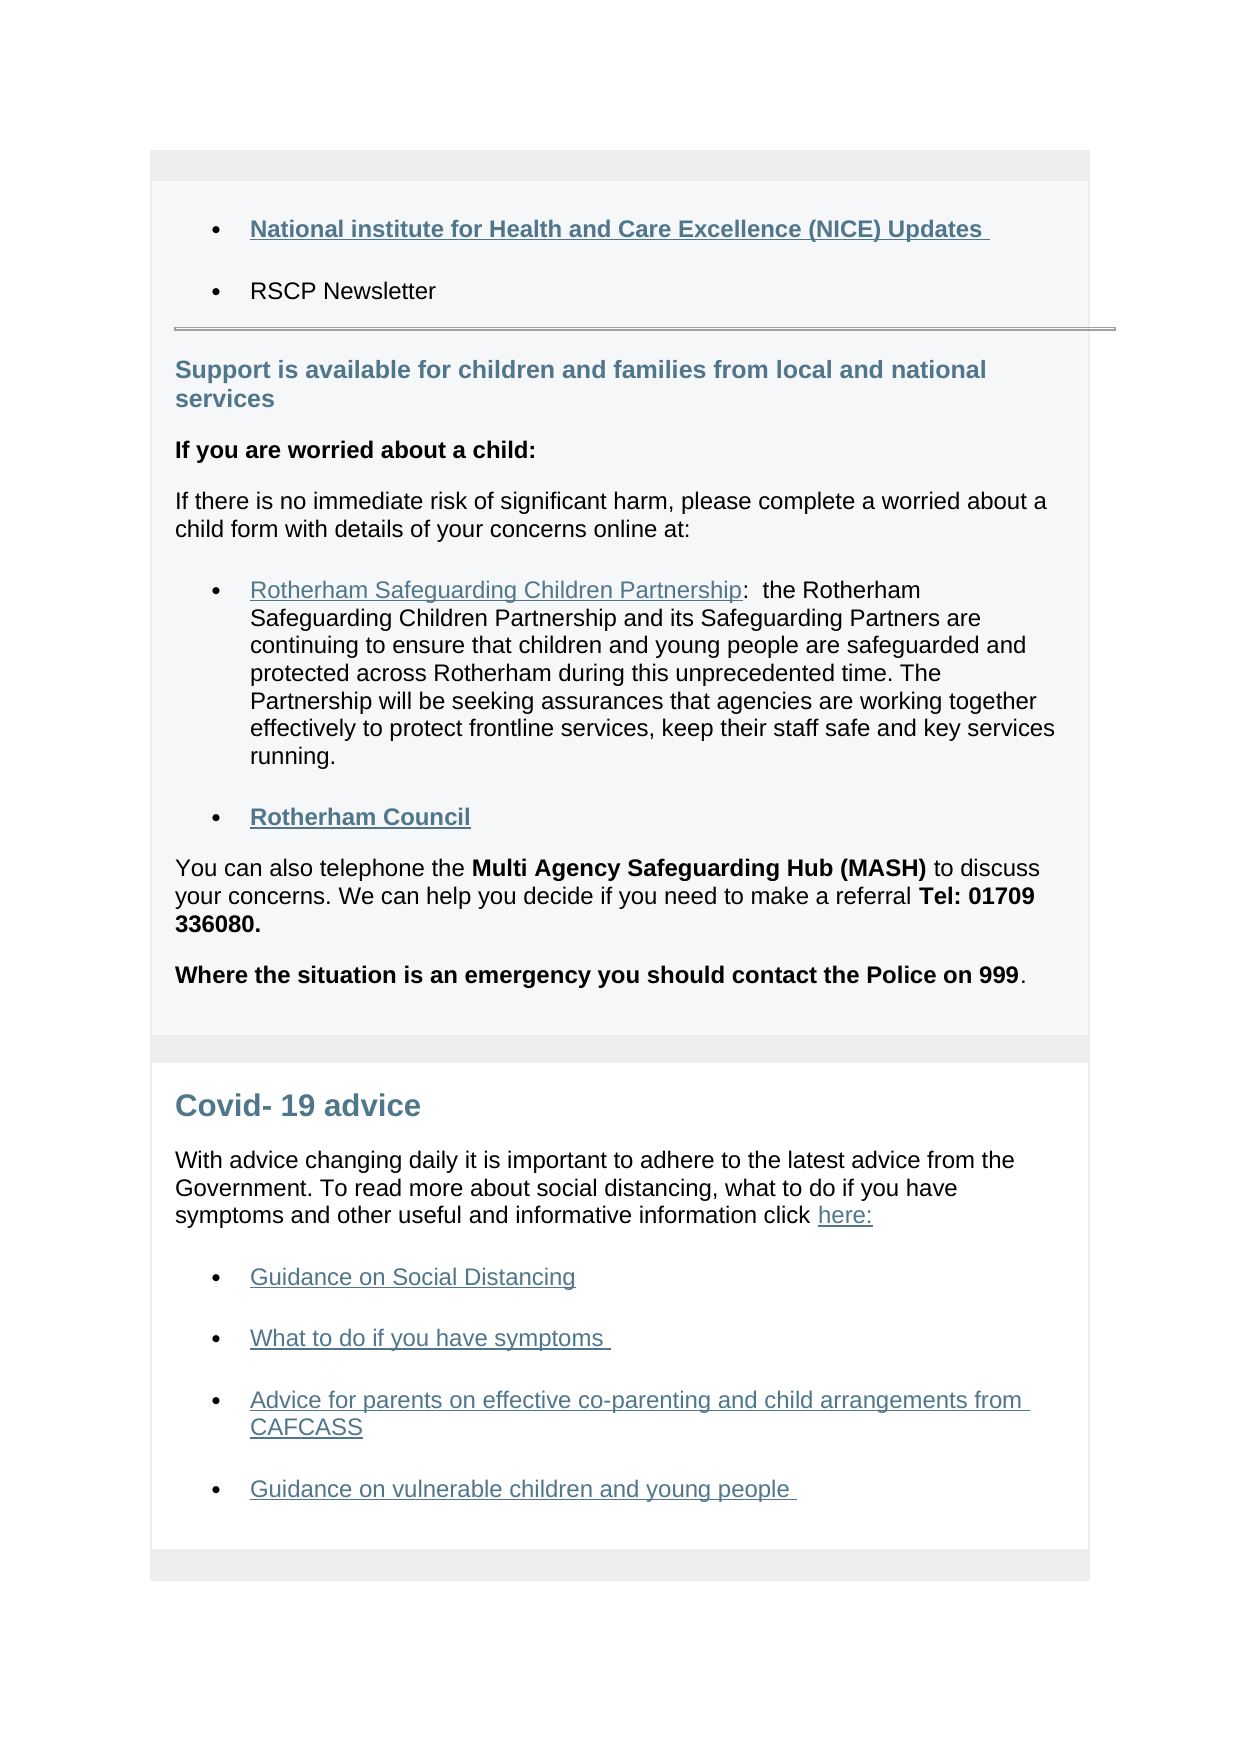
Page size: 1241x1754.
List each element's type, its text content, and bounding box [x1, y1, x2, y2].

table_header RSCP multi-agency safeguarding training The situation relating to this pandemic has obviously had an impact on the RSCP training programme and all training is currently suspended and will be reviewed on 30th April 2020. Those who have booked on courses or were assisting with presenting are being notified of course cancellations directly via the contact details provided at time of booking. Partners are reminded that a suite of E-learning remains available on the RSCP training pages, which is a good way to keep your knowledge up to date. We will be working to ensure all options to continue disseminating learning are used, including briefings, newsletters and new E learning modules. Ways to keep your knowledge up to date! There are several ways to keep your knowledge up to date, as face to face training is not currently available due to the ongoing COVID-19 situation. These can include; Weekly Email Alerts from the NSPCC NSPCC Learning podcasts NSPCC Information Service National institute for Health and Care Excellence (NICE) Updates RSCP Newsletter Support is available for children and families from local and national services If you are worried about a child: If there is no immediate risk of significant harm, please complete a worried about a child form with details of your concerns online at: Rotherham Safeguarding Children Partnership: the Rotherham Safeguarding Children Partnership and its Safeguarding Partners are continuing to ensure that children and young people are safeguarded and protected across Rotherham during this unprecedented time. The Partnership will be seeking assurances that agencies are working together effectively to protect frontline services, keep their staff safe and key services running. Rotherham Council You can also telephone the Multi Agency Safeguarding Hub (MASH) to discuss your concerns. We can help you decide if you need to make a referral Tel: 01709 336080. Where the situation is an emergency you should contact the Police on 999. [175, 205, 1065, 327]
table_header [152, 150, 1088, 181]
table_header RSCP multi-agency safeguarding training The situation relating to this pandemic has obviously had an impact on the RSCP training programme and all training is currently suspended and will be reviewed on 30th April 2020. Those who have booked on courses or were assisting with presenting are being notified of course cancellations directly via the contact details provided at time of booking. Partners are reminded that a suite of E-learning remains available on the RSCP training pages, which is a good way to keep your knowledge up to date. We will be working to ensure all options to continue disseminating learning are used, including briefings, newsletters and new E learning modules. Ways to keep your knowledge up to date! There are several ways to keep your knowledge up to date, as face to face training is not currently available due to the ongoing COVID-19 situation. These can include; Weekly Email Alerts from the NSPCC NSPCC Learning podcasts NSPCC Information Service National institute for Health and Care Excellence (NICE) Updates RSCP Newsletter Support is available for children and families from local and national services If you are worried about a child: If there is no immediate risk of significant harm, please complete a worried about a child form with details of your concerns online at: Rotherham Safeguarding Children Partnership: the Rotherham Safeguarding Children Partnership and its Safeguarding Partners are continuing to ensure that children and young people are safeguarded and protected across Rotherham during this unprecedented time. The Partnership will be seeking assurances that agencies are working together effectively to protect frontline services, keep their staff safe and key services running. Rotherham Council You can also telephone the Multi Agency Safeguarding Hub (MASH) to discuss your concerns. We can help you decide if you need to make a referral Tel: 01709 336080. Where the situation is an emergency you should contact the Police on 999. [175, 331, 1065, 1012]
table_header [152, 1035, 1088, 1063]
table_header [152, 1549, 1088, 1581]
table_header [152, 1063, 1088, 1549]
table_header Covid- 19 advice With advice changing daily it is important to adhere to the latest advice from the Government. To read more about social distancing, what to do if you have symptoms and other useful and informative information click here: Guidance on Social Distancing What to do if you have symptoms Advice for parents on effective co-parenting and child arrangements from CAFCASS Guidance on vulnerable children and young people Undertaking remote teaching safely from NSPCC Official sources of information It is important to use official sources of information for updates and advice: Rotherham Council For advice and updates from the Government, including stay at home advice and guidance for employers, employees and businesses, go to gov.uk/coronavirus NHS The NSPCC have some useful resources and information on their website: Protecting children from online abuse Online safety training How to have difficult conversations with children Information, advice and support is available nationally Childline -Tel: 0800 1111 – 09:00 to12:00 midnight The Children’s Society Young Minds (Advice and Mental Health Support) - Parents Helpline 0808 802 5544 (Monday to Friday 09.30 am to 04.00 pm, free for mobiles and landlines) Rotherham SEND - Local and National advice and support services available for children and young people with Special Educational Needs and Disabilities (SEND), their parents, families and others who support them. Young people and Covid-19 Childline has reported a surge in cases of children and young people who are phoning for support as they are worried about the virus. These are some of the new resources that can help you support young people at this time: Young Minds - Talking to your child about coronavirus Advice from Young Minds Parents Helpline experts on what you can do if a child is worried or anxious about coronavirus. Mental Health Foundation - Talking to your children about scary world news How to minimise the negative impact of world news on children and people Newsround - Newsround has several relevant articles for children and young people: Coronavirus: What is being done to tackle the virus? Coronavirus: how to wash your hands Advice if you are worried about Coronavirus ThinkUKnow - ThinkUKnow parents helpsheets Helpsheets to support parents and carers in keeping children safe online while they are off school Child Mind Institute - Child Mind Institutes guide for carers about talking to children about Coronavirus Child Safeguarding Practice Review Panel Annual Report The Government published their first Child Safeguarding Practice Review Panel annual report for 2018 to 2019, on 4th March 2020. This document provides patterns in practice, key themes and messages relating to Child Safeguarding Practice Reviews. You can read this report here. Zero Suicide Alliance Zero Suicide Alliance is a collaborative of National Health Service trusts, businesses and individuals who are all committed to suicide prevention in the UK and beyond. The alliance is ultimately concerned with improving support for people contemplating suicide by raising awareness of and promoting FREE suicide prevention training which is accessible to all. The aims of this training are: to enable people to identify when someone is presenting with suicidal thoughts/behaviour, to be able to speak out in a supportive manner, and to empower them to signpost the individual to the correct services or support. One of their many member organisations is Rotherham CCG. Safe Online Staying Safe Online – support for all children and young people online, including those who identify as LGBT This guide is for teachers, educators and parents and anyone working with young people who want to ensure the LGBT young people they know feel able to speak openly about their experiences online, and to make safer and more informed choices in their digital lives. The internet is a powerful tool. It gives young people unprecedented opportunities to engage with the world around them and plays an increasingly important part in their education and learning. For some young people, and in particular those who are lesbian, gay, bi and trans (LGBT), the internet also provides a way to reach out to others having similar experiences to them. We also know the internet poses risks too, as it can provide opportunities for unsafe behaviour. For those that are LGBT the risks are more pronounced – either because the information they are given around internet safety doesn’t specifically address LGBT issues, or because they are afraid they will be judged or outed for their sexual orientation or gender identity if they ask for advice. Homophobic, biphobic and transphobic abuse is rife online, with nearly all LGBT pupils being exposed to offensive content about LGBT people. RSCP website Please note our NEW website address: www.rscp.org.uk . If you have saved the old website address (www.rscb.org.uk) to your favourites or bookmarked the site, please ensure you update with the current address. RSCP news / newsletter The RSCP has a circulation list to send alerts when new newsletters or learning bulletins are published. If you do not currently receive these alerts and would like to sign up to the list, visit our website and subscribe to our news www.rscp.org.uk RSCP safeguarding procedures online These are reviewed twice yearly and the latest update has been completed and is now live. To access RSCP online procedures click here. [175, 1087, 1065, 1526]
table_header [152, 181, 1088, 1035]
